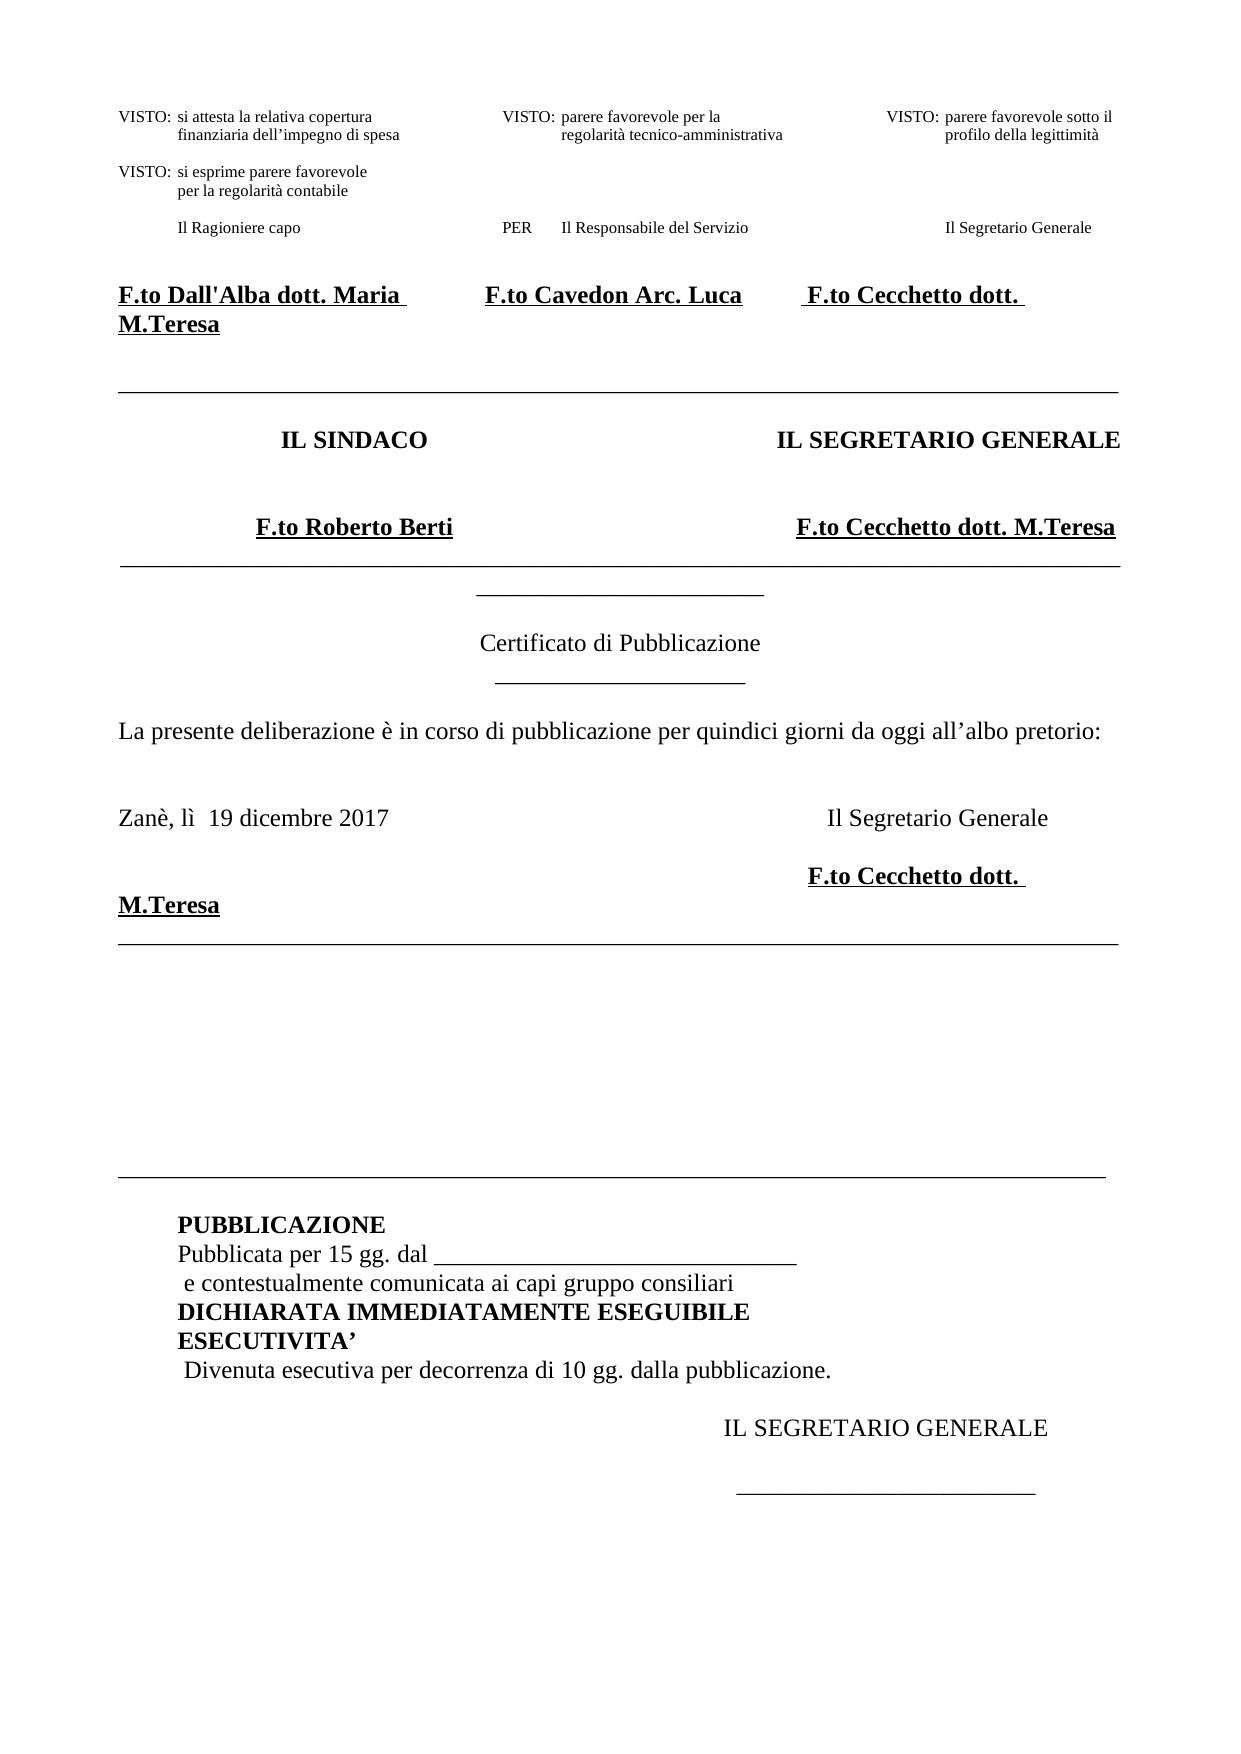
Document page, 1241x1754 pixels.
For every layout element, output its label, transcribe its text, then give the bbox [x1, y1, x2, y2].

text Pubblicata per 15 gg. dal _____________________________ [118, 1239, 1122, 1268]
text ____________________ [118, 657, 1122, 686]
text ESECUTIVITA’ [118, 1326, 1122, 1355]
text IL SINDACO IL SEGRETARIO GENERALE [118, 425, 1122, 454]
text finanziaria dell’impegno di spesa regolarità tecnico-amministrativa profilo della legittimità [118, 126, 1122, 144]
text F.to Roberto Berti F.to Cecchetto dott. M.Teresa [118, 512, 1122, 541]
text per la regolarità contabile [118, 181, 1122, 200]
text Certificato di Pubblicazione [118, 628, 1122, 657]
text __________________________ [122, 1471, 1122, 1498]
text Zanè, lì 19 dicembre 2017 Il Segretario Generale [118, 803, 1122, 832]
text F.to Cecchetto dott. M.Teresa ________________________________________________________________________________ [118, 861, 1122, 948]
text La presente deliberazione è in corso di pubblicazione per quindici giorni da oggi all’albo pretorio: [118, 716, 1122, 744]
text Divenuta esecutiva per decorrenza di 10 gg. dalla pubblicazione. [118, 1355, 1122, 1384]
text VISTO: si esprime parere favorevole [118, 163, 1122, 181]
text F.to Dall'Alba dott. Maria F.to Cavedon Arc. Luca F.to Cecchetto dott. M.Teresa [118, 279, 1122, 338]
text _______________________________________________________________________________________________________ [118, 541, 1122, 599]
text DICHIARATA IMMEDIATAMENTE ESEGUIBILE [118, 1297, 1122, 1326]
text VISTO: si attesta la relativa copertura VISTO: parere favorevole per la VISTO: parere favorevole sotto il [118, 107, 1122, 126]
text Il Ragioniere capo PER Il Responsabile del Servizio Il Segretario Generale [118, 218, 1122, 237]
text e contestualmente comunicata ai capi gruppo consiliari [118, 1268, 1122, 1297]
text PUBBLICAZIONE [118, 1209, 1122, 1239]
text IL SEGRETARIO GENERALE [118, 1413, 1122, 1442]
text _______________________________________________________________________________ [118, 1151, 1122, 1181]
text ________________________________________________________________________________ [118, 367, 1122, 396]
